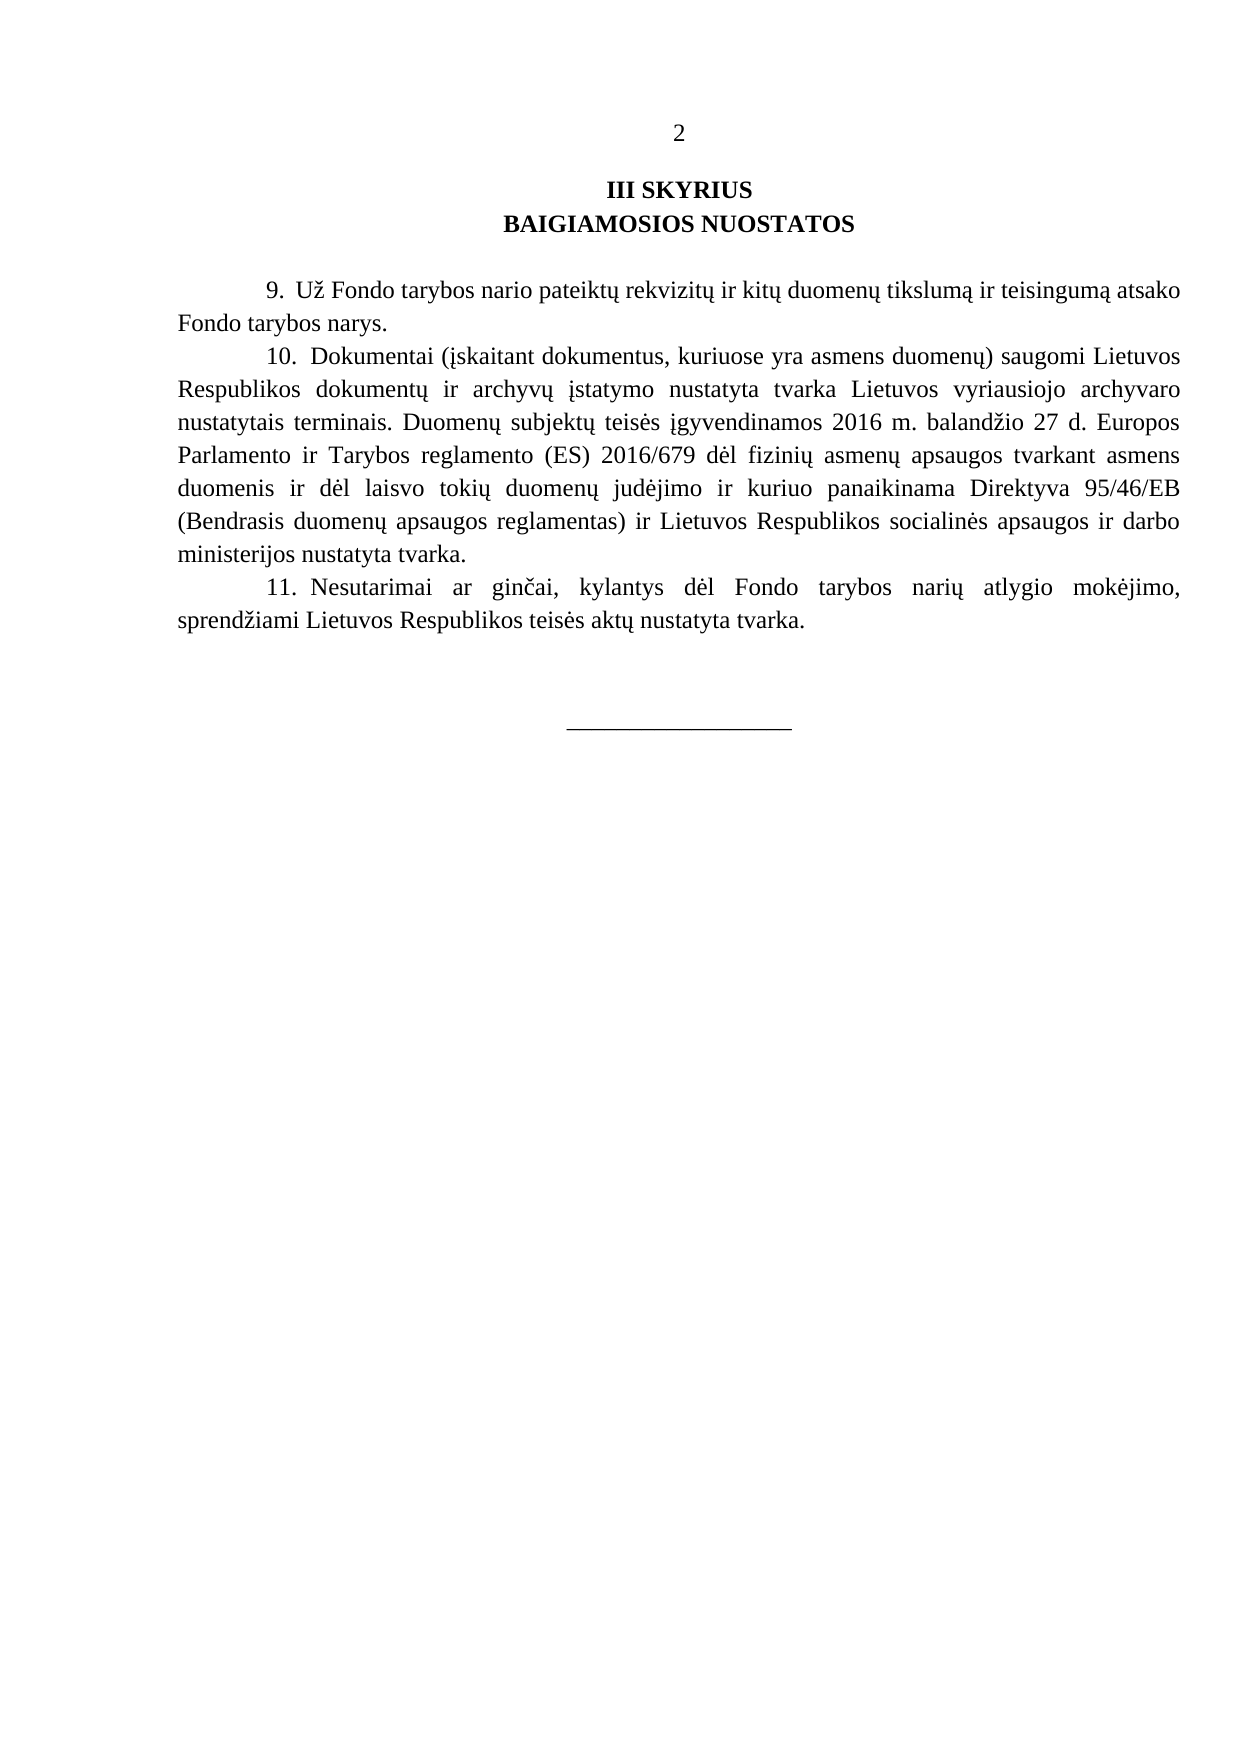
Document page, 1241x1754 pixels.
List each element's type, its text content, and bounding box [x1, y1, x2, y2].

text 11. Nesutarimai ar ginčai, kylantys dėl Fondo tarybos narių atlygio mokėjimo, sprendžiami Lietuvos Respublikos teisės aktų nustatyta tvarka. [177, 572, 1181, 634]
text III SKYRIUS [177, 176, 1181, 204]
text __________________ [177, 704, 1181, 733]
text BAIGIAMOSIOS NUOSTATOS [177, 209, 1181, 237]
text 9. Už Fondo tarybos nario pateiktų rekvizitų ir kitų duomenų tikslumą ir teisingumą atsako Fondo tarybos narys. [177, 275, 1181, 336]
text 10. Dokumentai (įskaitant dokumentus, kuriuose yra asmens duomenų) saugomi Lietuvos Respublikos dokumentų ir archyvų įstatymo nustatyta tvarka Lietuvos vyriausiojo archyvaro nustatytais terminais. Duomenų subjektų teisės įgyvendinamos 2016 m. balandžio 27 d. Europos Parlamento ir Tarybos reglamento (ES) 2016/679 dėl fizinių asmenų apsaugos tvarkant asmens duomenis ir dėl laisvo tokių duomenų judėjimo ir kuriuo panaikinama Direktyva 95/46/EB (Bendrasis duomenų apsaugos reglamentas) ir Lietuvos Respublikos socialinės apsaugos ir darbo ministerijos nustatyta tvarka. [177, 341, 1181, 568]
